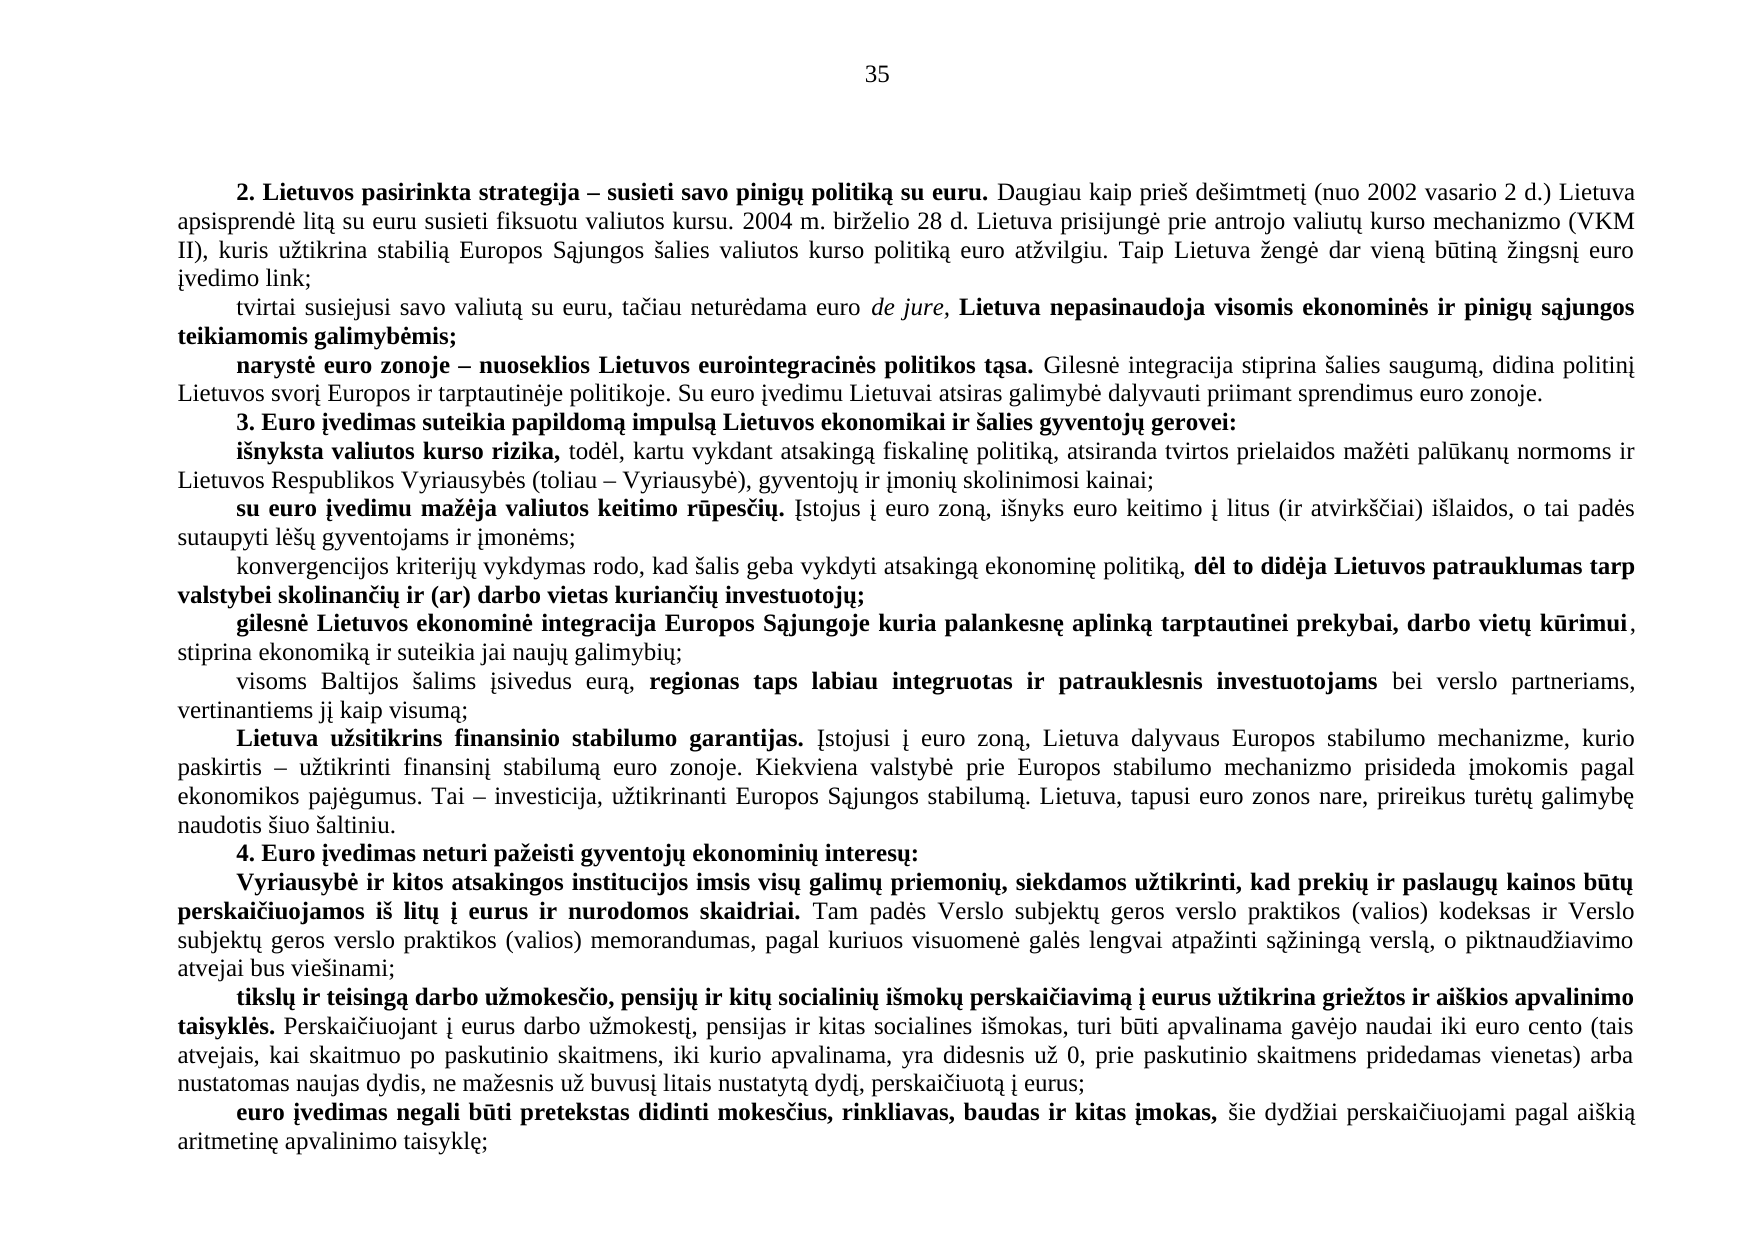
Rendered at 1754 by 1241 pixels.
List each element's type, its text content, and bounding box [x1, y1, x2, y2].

text 2. Lietuvos pasirinkta strategija – susieti savo pinigų politiką su euru. Daugiau kaip prieš dešimtmetį (nuo 2002 vasario 2 d.) Lietuva apsisprendė litą su euru susieti fiksuotu valiutos kursu. 2004 m. birželio 28 d. Lietuva prisijungė prie antrojo valiutų kurso mechanizmo (VKM II), kuris užtikrina stabilią Europos Sąjungos šalies valiutos kurso politiką euro atžvilgiu. Taip Lietuva žengė dar vieną būtiną žingsnį euro įvedimo link; [177, 177, 1636, 292]
text tvirtai susiejusi savo valiutą su euru, tačiau neturėdama euro de jure, Lietuva nepasinaudoja visomis ekonominės ir pinigų sąjungos teikiamomis galimybėmis; [177, 292, 1636, 350]
text Lietuva užsitikrins finansinio stabilumo garantijas. Įstojusi į euro zoną, Lietuva dalyvaus Europos stabilumo mechanizme, kurio paskirtis – užtikrinti finansinį stabilumą euro zonoje. Kiekviena valstybė prie Europos stabilumo mechanizmo prisideda įmokomis pagal ekonomikos pajėgumus. Tai – investicija, užtikrinanti Europos Sąjungos stabilumą. Lietuva, tapusi euro zonos nare, prireikus turėtų galimybę naudotis šiuo šaltiniu. [177, 723, 1636, 838]
text euro įvedimas negali būti pretekstas didinti mokesčius, rinkliavas, baudas ir kitas įmokas, šie dydžiai perskaičiuojami pagal aiškią aritmetinę apvalinimo taisyklę; [177, 1097, 1636, 1155]
text 3. Euro įvedimas suteikia papildomą impulsą Lietuvos ekonomikai ir šalies gyventojų gerovei: [177, 407, 1636, 436]
text išnyksta valiutos kurso rizika, todėl, kartu vykdant atsakingą fiskalinę politiką, atsiranda tvirtos prielaidos mažėti palūkanų normoms ir Lietuvos Respublikos Vyriausybės (toliau – Vyriausybė), gyventojų ir įmonių skolinimosi kainai; [177, 436, 1636, 493]
text tikslų ir teisingą darbo užmokesčio, pensijų ir kitų socialinių išmokų perskaičiavimą į eurus užtikrina griežtos ir aiškios apvalinimo taisyklės. Perskaičiuojant į eurus darbo užmokestį, pensijas ir kitas socialines išmokas, turi būti apvalinama gavėjo naudai iki euro cento (tais atvejais, kai skaitmuo po paskutinio skaitmens, iki kurio apvalinama, yra didesnis už 0, prie paskutinio skaitmens pridedamas vienetas) arba nustatomas naujas dydis, ne mažesnis už buvusį litais nustatytą dydį, perskaičiuotą į eurus; [177, 982, 1636, 1097]
text Vyriausybė ir kitos atsakingos institucijos imsis visų galimų priemonių, siekdamos užtikrinti, kad prekių ir paslaugų kainos būtų perskaičiuojamos iš litų į eurus ir nurodomos skaidriai. Tam padės Verslo subjektų geros verslo praktikos (valios) kodeksas ir Verslo subjektų geros verslo praktikos (valios) memorandumas, pagal kuriuos visuomenė galės lengvai atpažinti sąžiningą verslą, o piktnaudžiavimo atvejai bus viešinami; [177, 867, 1636, 982]
text konvergencijos kriterijų vykdymas rodo, kad šalis geba vykdyti atsakingą ekonominę politiką, dėl to didėja Lietuvos patrauklumas tarp valstybei skolinančių ir (ar) darbo vietas kuriančių investuotojų; [177, 551, 1636, 608]
text gilesnė Lietuvos ekonominė integracija Europos Sąjungoje kuria palankesnę aplinką tarptautinei prekybai, darbo vietų kūrimui, stiprina ekonomiką ir suteikia jai naujų galimybių; [177, 608, 1636, 666]
text narystė euro zonoje – nuoseklios Lietuvos eurointegracinės politikos tąsa. Gilesnė integracija stiprina šalies saugumą, didina politinį Lietuvos svorį Europos ir tarptautinėje politikoje. Su euro įvedimu Lietuvai atsiras galimybė dalyvauti priimant sprendimus euro zonoje. [177, 350, 1636, 407]
text visoms Baltijos šalims įsivedus eurą, regionas taps labiau integruotas ir patrauklesnis investuotojams bei verslo partneriams, vertinantiems jį kaip visumą; [177, 666, 1636, 723]
text su euro įvedimu mažėja valiutos keitimo rūpesčių. Įstojus į euro zoną, išnyks euro keitimo į litus (ir atvirkščiai) išlaidos, o tai padės sutaupyti lėšų gyventojams ir įmonėms; [177, 493, 1636, 551]
text 4. Euro įvedimas neturi pažeisti gyventojų ekonominių interesų: [177, 838, 1636, 867]
